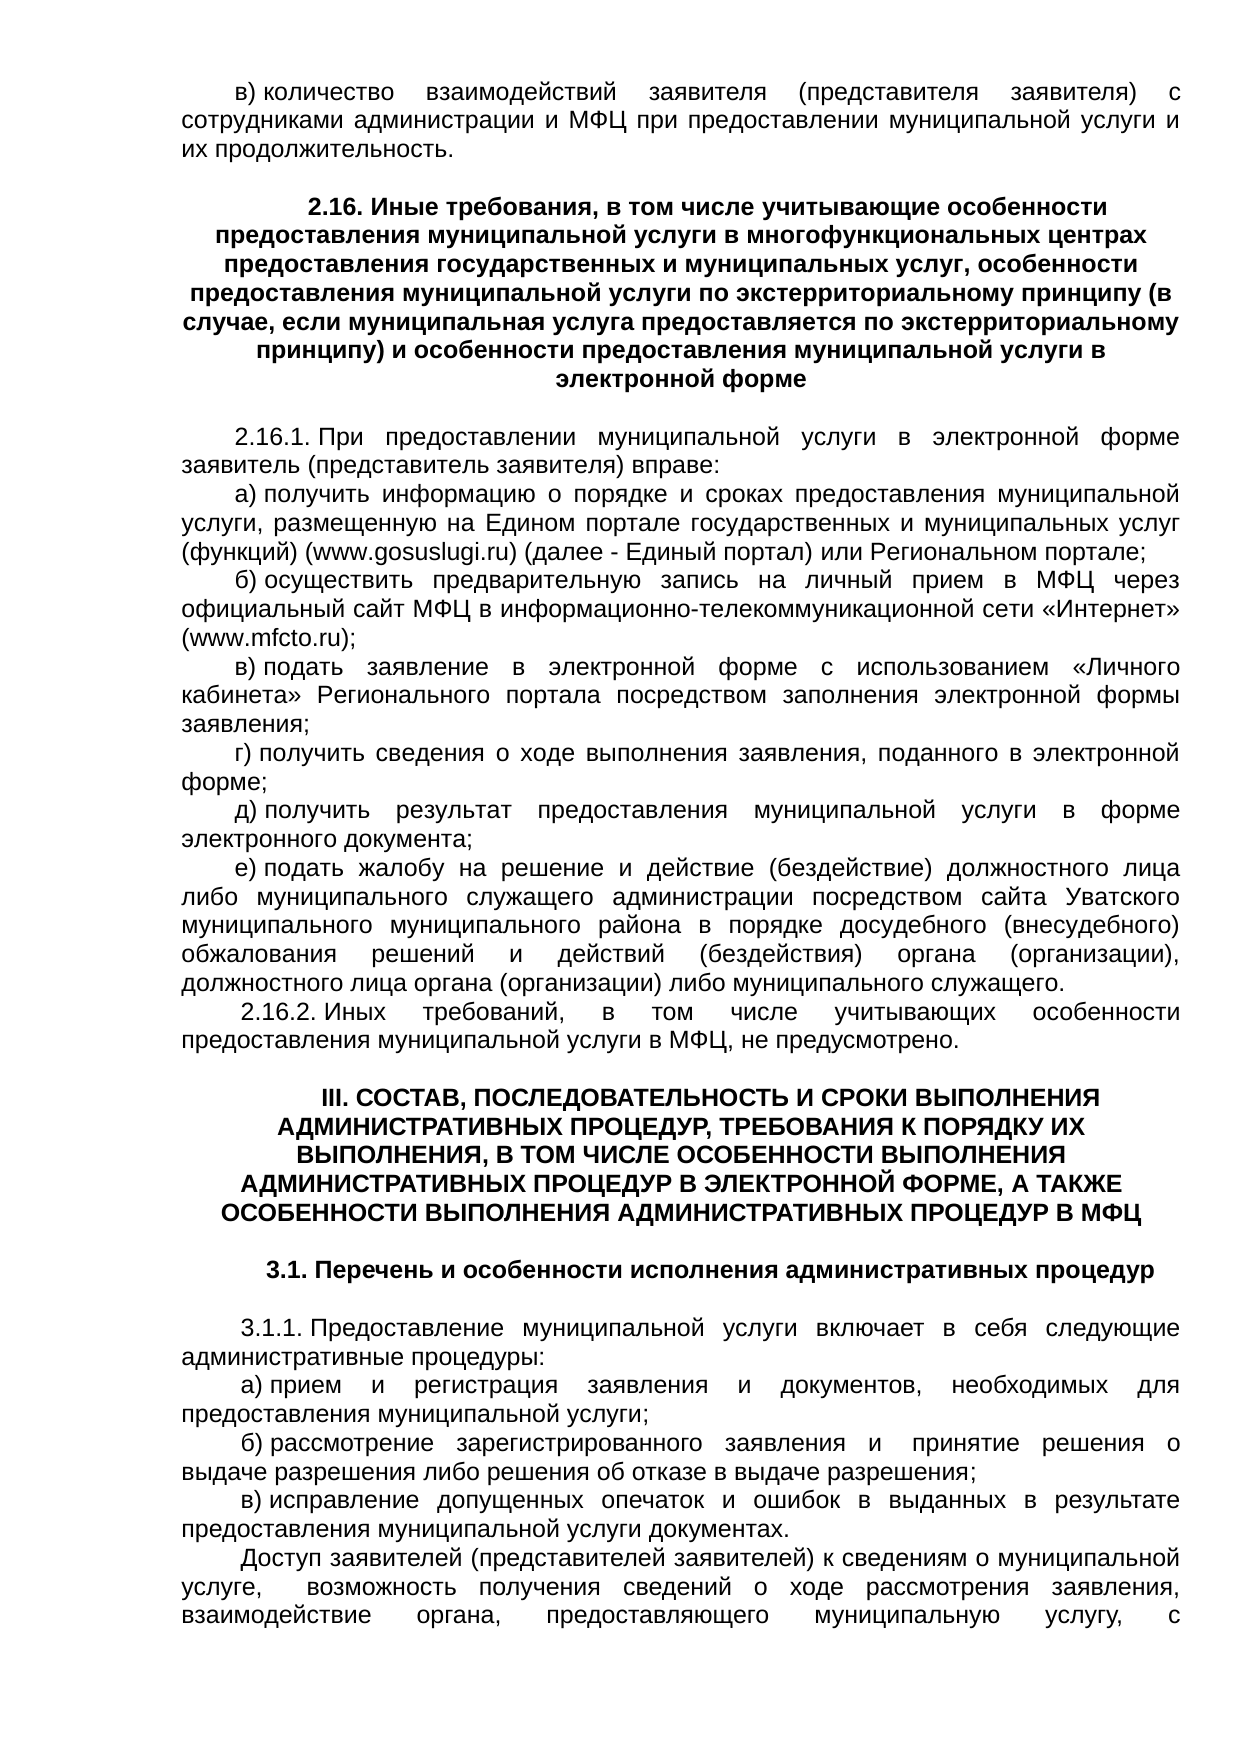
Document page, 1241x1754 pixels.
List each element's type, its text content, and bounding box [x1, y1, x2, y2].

text III. СОСТАВ, ПОСЛЕДОВАТЕЛЬНОСТЬ И СРОКИ ВЫПОЛНЕНИЯ АДМИНИСТРАТИВНЫХ ПРОЦЕДУР, ТРЕБОВАНИЯ К ПОРЯДКУ ИХ ВЫПОЛНЕНИЯ, В ТОМ ЧИСЛЕ ОСОБЕННОСТИ ВЫПОЛНЕНИЯ АДМИНИСТРАТИВНЫХ ПРОЦЕДУР В ЭЛЕКТРОННОЙ ФОРМЕ, А ТАКЖЕ ОСОБЕННОСТИ ВЫПОЛНЕНИЯ АДМИНИСТРАТИВНЫХ ПРОЦЕДУР В МФЦ [181, 1083, 1181, 1227]
text в) исправление допущенных опечаток и ошибок в выданных в результате предоставления муниципальной услуги документах. [181, 1486, 1181, 1543]
text б) осуществить предварительную запись на личный прием в МФЦ через официальный сайт МФЦ в информационно-телекоммуникационной сети «Интернет» (www.mfcto.ru); [181, 566, 1181, 652]
text д) получить результат предоставления муниципальной услуги в форме электронного документа; [181, 796, 1181, 853]
text в) количество взаимодействий заявителя (представителя заявителя) с сотрудниками администрации и МФЦ при предоставлении муниципальной услуги и их продолжительность. [181, 77, 1181, 163]
text 2.16.2. Иных требований, в том числе учитывающих особенности предоставления муниципальной услуги в МФЦ, не предусмотрено. [181, 997, 1181, 1054]
text в) подать заявление в электронной форме с использованием «Личного кабинета» Регионального портала посредством заполнения электронной формы заявления; [181, 652, 1181, 738]
text 2.16. Иные требования, в том числе учитывающие особенности предоставления муниципальной услуги в многофункциональных центрах предоставления государственных и муниципальных услуг, особенности предоставления муниципальной услуги по экстерриториальному принципу (в случае, если муниципальная услуга предоставляется по экстерриториальному принципу) и особенности предоставления муниципальной услуги в электронной форме [181, 192, 1181, 393]
text Доступ заявителей (представителей заявителей) к сведениям о муниципальной услуге, возможность получения сведений о ходе рассмотрения заявления, взаимодействие органа, предоставляющего муниципальную услугу, с [181, 1543, 1181, 1629]
text б) рассмотрение зарегистрированного заявления и принятие решения о выдаче разрешения либо решения об отказе в выдаче разрешения; [181, 1428, 1181, 1486]
text 3.1. Перечень и особенности исполнения административных процедур [181, 1256, 1181, 1284]
text 2.16.1. При предоставлении муниципальной услуги в электронной форме заявитель (представитель заявителя) вправе: [181, 422, 1181, 479]
text г) получить сведения о ходе выполнения заявления, поданного в электронной форме; [181, 738, 1181, 796]
text 3.1.1. Предоставление муниципальной услуги включает в себя следующие административные процедуры: [181, 1313, 1181, 1371]
text а) прием и регистрация заявления и документов, необходимых для предоставления муниципальной услуги; [181, 1371, 1181, 1428]
text е) подать жалобу на решение и действие (бездействие) должностного лица либо муниципального служащего администрации посредством сайта Уватского муниципального муниципального района в порядке досудебного (внесудебного) обжалования решений и действий (бездействия) органа (организации), должностного лица органа (организации) либо муниципального служащего. [181, 853, 1181, 997]
text а) получить информацию о порядке и сроках предоставления муниципальной услуги, размещенную на Едином портале государственных и муниципальных услуг (функций) (www.gosuslugi.ru) (далее - Единый портал) или Региональном портале; [181, 479, 1181, 566]
